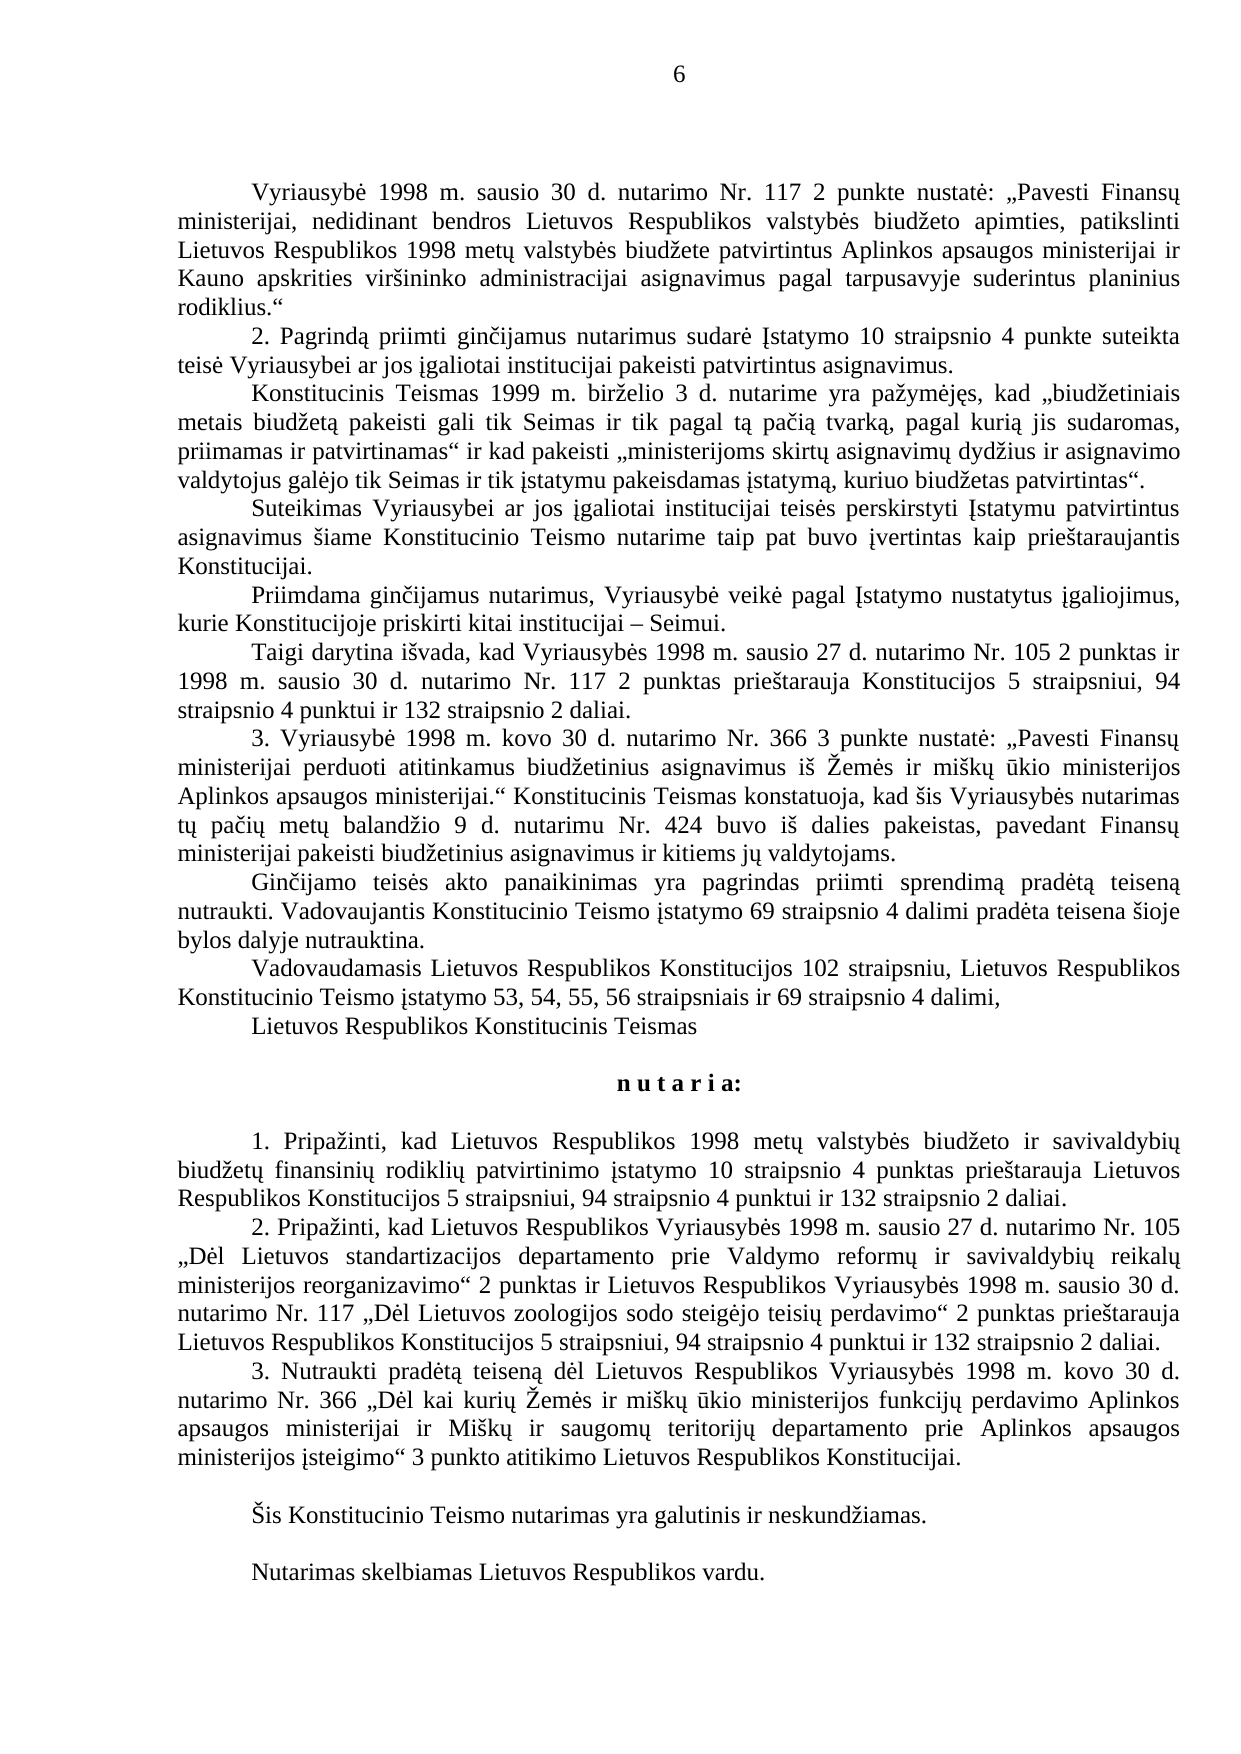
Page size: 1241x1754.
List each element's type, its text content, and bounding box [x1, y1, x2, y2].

text Taigi darytina išvada, kad Vyriausybės 1998 m. sausio 27 d. nutarimo Nr. 105 2 punktas ir 1998 m. sausio 30 d. nutarimo Nr. 117 2 punktas prieštarauja Konstitucijos 5 straipsniui, 94 straipsnio 4 punktui ir 132 straipsnio 2 daliai. [177, 637, 1181, 723]
text Nutarimas skelbiamas Lietuvos Respublikos vardu. [177, 1557, 1181, 1586]
text 1. Pripažinti, kad Lietuvos Respublikos 1998 metų valstybės biudžeto ir savivaldybių biudžetų finansinių rodiklių patvirtinimo įstatymo 10 straipsnio 4 punktas prieštarauja Lietuvos Respublikos Konstitucijos 5 straipsniui, 94 straipsnio 4 punktui ir 132 straipsnio 2 daliai. [177, 1126, 1181, 1212]
text Suteikimas Vyriausybei ar jos įgaliotai institucijai teisės perskirstyti Įstatymu patvirtintus asignavimus šiame Konstitucinio Teismo nutarime taip pat buvo įvertintas kaip prieštaraujantis Konstitucijai. [177, 493, 1181, 580]
text 3. Vyriausybė 1998 m. kovo 30 d. nutarimo Nr. 366 3 punkte nustatė: „Pavesti Finansų ministerijai perduoti atitinkamus biudžetinius asignavimus iš Žemės ir miškų ūkio ministerijos Aplinkos apsaugos ministerijai.“ Konstitucinis Teismas konstatuoja, kad šis Vyriausybės nutarimas tų pačių metų balandžio 9 d. nutarimu Nr. 424 buvo iš dalies pakeistas, pavedant Finansų ministerijai pakeisti biudžetinius asignavimus ir kitiems jų valdytojams. [177, 723, 1181, 867]
text 2. Pagrindą priimti ginčijamus nutarimus sudarė Įstatymo 10 straipsnio 4 punkte suteikta teisė Vyriausybei ar jos įgaliotai institucijai pakeisti patvirtintus asignavimus. [177, 321, 1181, 378]
text Vyriausybė 1998 m. sausio 30 d. nutarimo Nr. 117 2 punkte nustatė: „Pavesti Finansų ministerijai, nedidinant bendros Lietuvos Respublikos valstybės biudžeto apimties, patikslinti Lietuvos Respublikos 1998 metų valstybės biudžete patvirtintus Aplinkos apsaugos ministerijai ir Kauno apskrities viršininko administracijai asignavimus pagal tarpusavyje suderintus planinius rodiklius.“ [177, 177, 1181, 321]
text Priimdama ginčijamus nutarimus, Vyriausybė veikė pagal Įstatymo nustatytus įgaliojimus, kurie Konstitucijoje priskirti kitai institucijai – Seimui. [177, 580, 1181, 637]
text Ginčijamo teisės akto panaikinimas yra pagrindas priimti sprendimą pradėtą teiseną nutraukti. Vadovaujantis Konstitucinio Teismo įstatymo 69 straipsnio 4 dalimi pradėta teisena šioje bylos dalyje nutrauktina. [177, 867, 1181, 953]
text 3. Nutraukti pradėtą teiseną dėl Lietuvos Respublikos Vyriausybės 1998 m. kovo 30 d. nutarimo Nr. 366 „Dėl kai kurių Žemės ir miškų ūkio ministerijos funkcijų perdavimo Aplinkos apsaugos ministerijai ir Miškų ir saugomų teritorijų departamento prie Aplinkos apsaugos ministerijos įsteigimo“ 3 punkto atitikimo Lietuvos Respublikos Konstitucijai. [177, 1356, 1181, 1471]
text nutaria: [177, 1068, 1181, 1097]
text Šis Konstitucinio Teismo nutarimas yra galutinis ir neskundžiamas. [177, 1500, 1181, 1528]
text 2. Pripažinti, kad Lietuvos Respublikos Vyriausybės 1998 m. sausio 27 d. nutarimo Nr. 105 „Dėl Lietuvos standartizacijos departamento prie Valdymo reformų ir savivaldybių reikalų ministerijos reorganizavimo“ 2 punktas ir Lietuvos Respublikos Vyriausybės 1998 m. sausio 30 d. nutarimo Nr. 117 „Dėl Lietuvos zoologijos sodo steigėjo teisių perdavimo“ 2 punktas prieštarauja Lietuvos Respublikos Konstitucijos 5 straipsniui, 94 straipsnio 4 punktui ir 132 straipsnio 2 daliai. [177, 1212, 1181, 1356]
text Vadovaudamasis Lietuvos Respublikos Konstitucijos 102 straipsniu, Lietuvos Respublikos Konstitucinio Teismo įstatymo 53, 54, 55, 56 straipsniais ir 69 straipsnio 4 dalimi, [177, 953, 1181, 1011]
text Lietuvos Respublikos Konstitucinis Teismas [177, 1011, 1181, 1040]
text Konstitucinis Teismas 1999 m. birželio 3 d. nutarime yra pažymėjęs, kad „biudžetiniais metais biudžetą pakeisti gali tik Seimas ir tik pagal tą pačią tvarką, pagal kurią jis sudaromas, priimamas ir patvirtinamas“ ir kad pakeisti „ministerijoms skirtų asignavimų dydžius ir asignavimo valdytojus galėjo tik Seimas ir tik įstatymu pakeisdamas įstatymą, kuriuo biudžetas patvirtintas“. [177, 378, 1181, 493]
